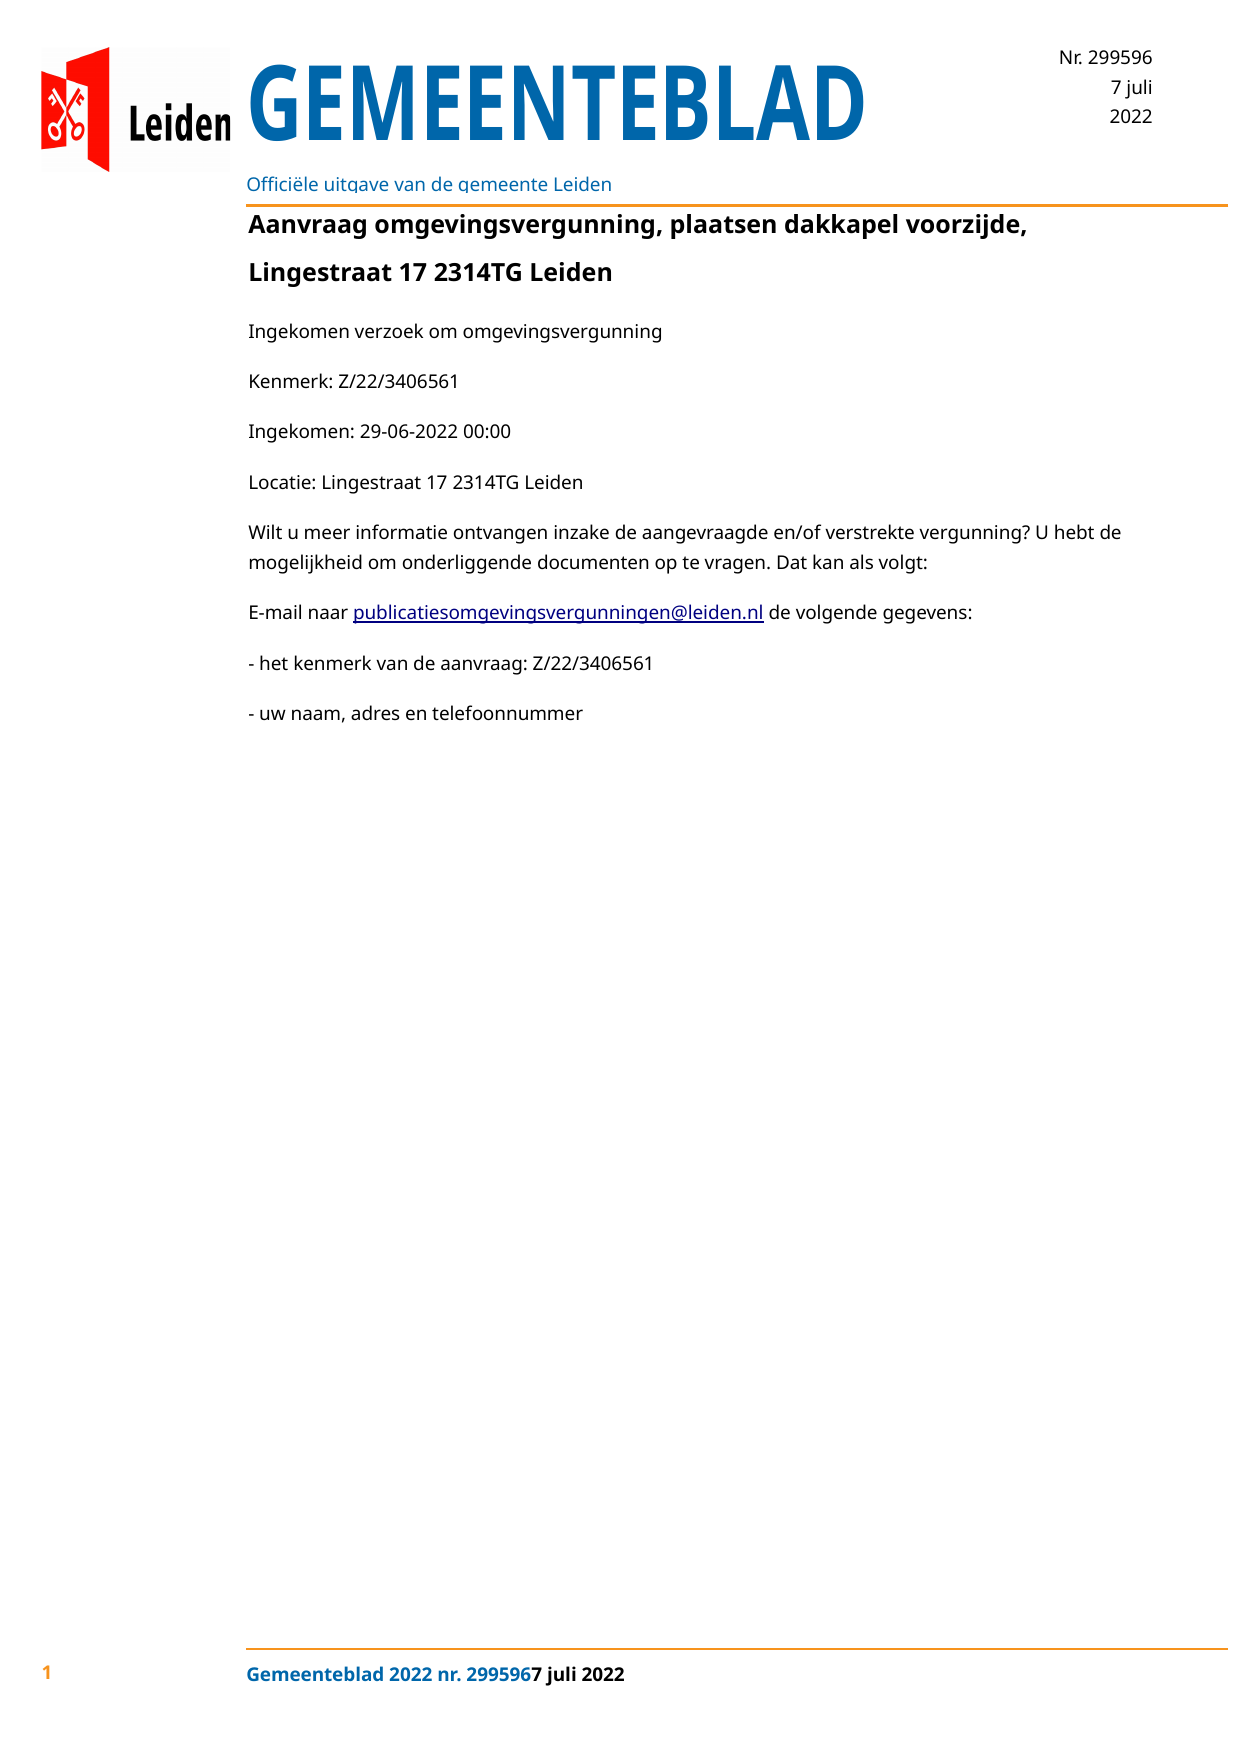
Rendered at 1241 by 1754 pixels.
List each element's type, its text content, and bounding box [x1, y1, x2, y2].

text Ingekomen verzoek om omgevingsvergunning [248, 318, 1152, 344]
text - het kenmerk van de aanvraag: Z/22/3406561 [248, 650, 1152, 676]
text Aanvraag omgevingsvergunning, plaatsen dakkapel voorzijde, Lingestraat 17 2314TG Leiden [248, 207, 1152, 288]
text E-mail naar publicatiesomgevingsvergunningen@leiden.nl de volgende gegevens: [248, 599, 1152, 625]
text Wilt u meer informatie ontvangen inzake de aangevraagde en/of verstrekte vergunning? U hebt de mogelijkheid om onderliggende documenten op te vragen. Dat kan als volgt: [248, 519, 1152, 575]
picture [41, 47, 231, 172]
text Locatie: Lingestraat 17 2314TG Leiden [248, 469, 1152, 495]
text Ingekomen: 29-06-2022 00:00 [248, 419, 1152, 444]
text - uw naam, adres en telefoonnummer [248, 700, 1152, 726]
text Kenmerk: Z/22/3406561 [248, 368, 1152, 394]
